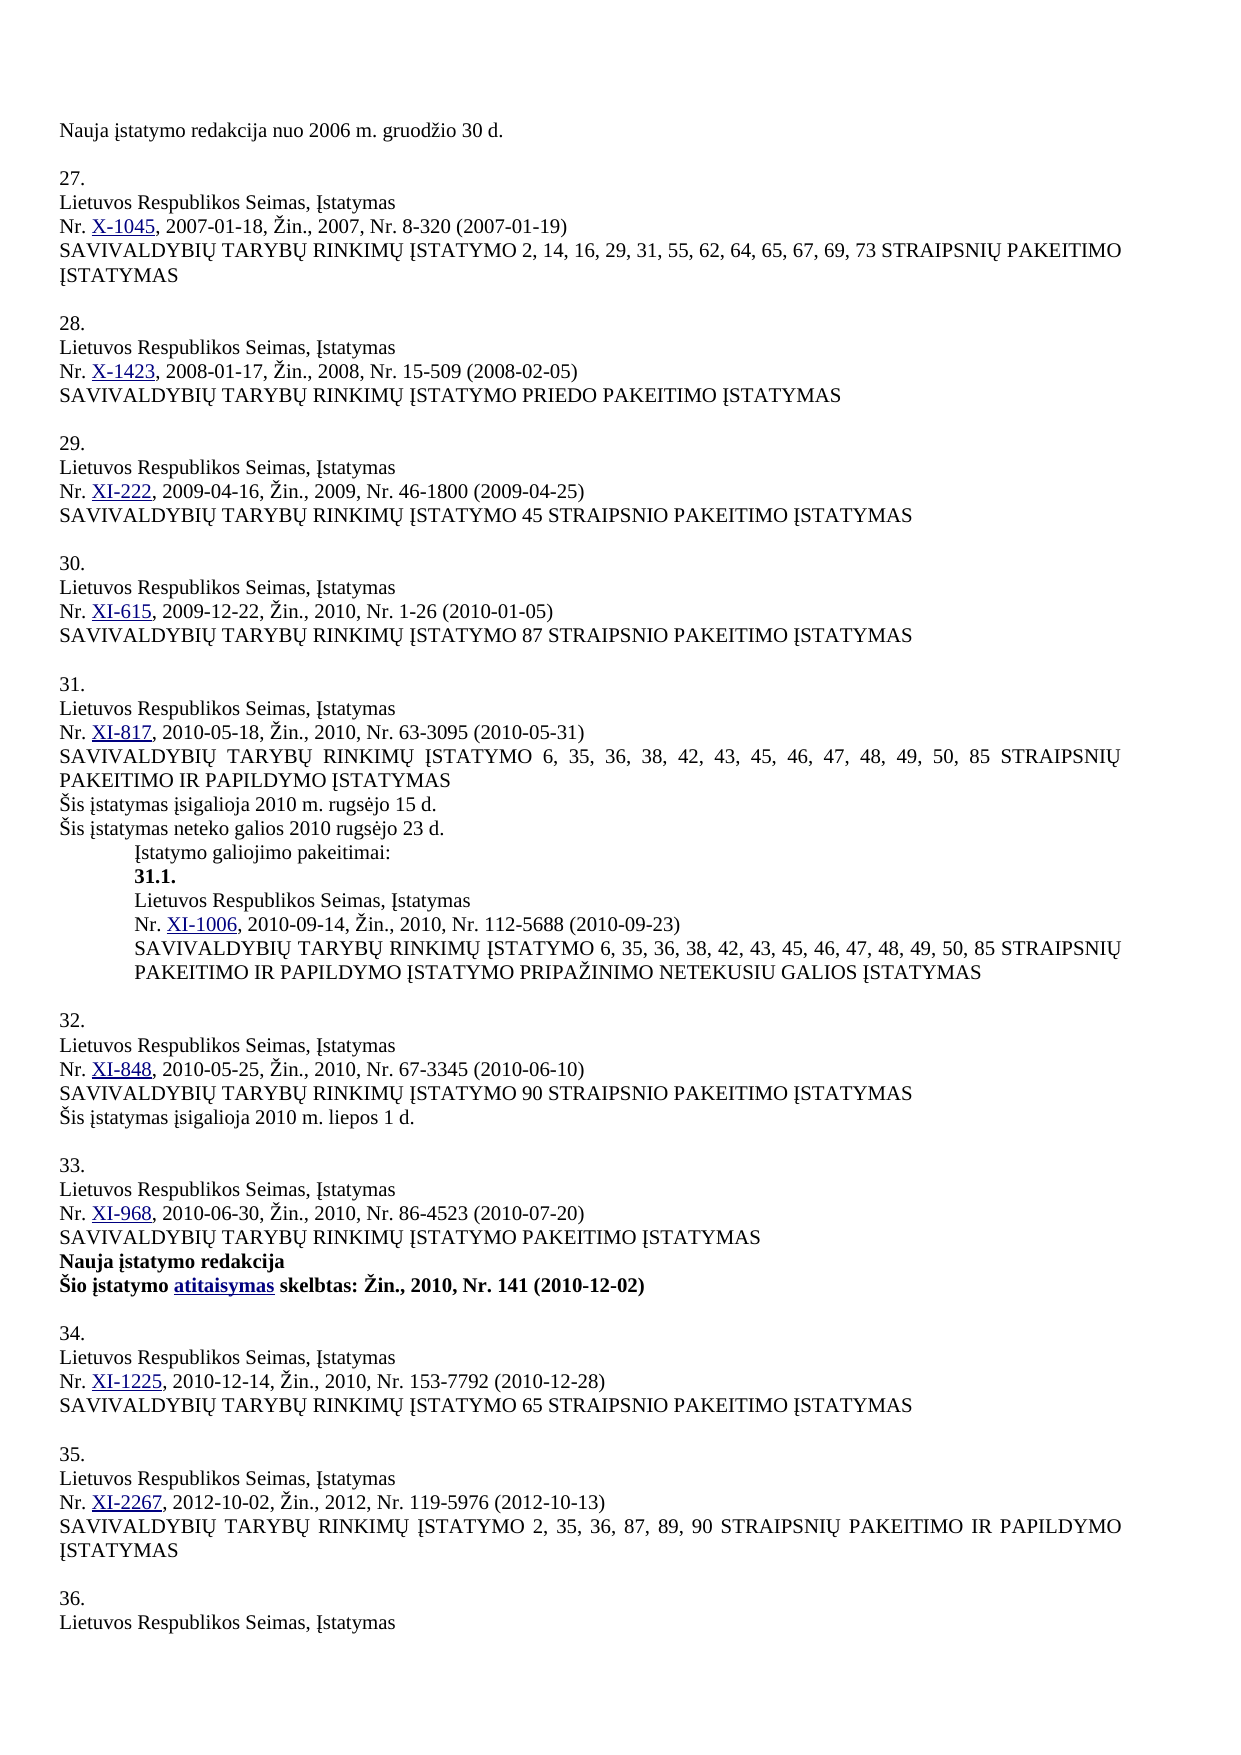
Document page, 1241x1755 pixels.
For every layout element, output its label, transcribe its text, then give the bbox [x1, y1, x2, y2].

text Nr. XI-817, 2010-05-18, Žin., 2010, Nr. 63-3095 (2010-05-31) [59, 720, 1122, 744]
text Lietuvos Respublikos Seimas, Įstatymas [59, 1466, 1122, 1490]
text 30. [59, 551, 1122, 575]
text Lietuvos Respublikos Seimas, Įstatymas [134, 888, 1122, 912]
text 29. [59, 431, 1122, 455]
text SAVIVALDYBIŲ TARYBŲ RINKIMŲ ĮSTATYMO 90 STRAIPSNIO PAKEITIMO ĮSTATYMAS [59, 1081, 1122, 1105]
text Lietuvos Respublikos Seimas, Įstatymas [59, 1610, 1122, 1634]
text Lietuvos Respublikos Seimas, Įstatymas [59, 190, 1122, 214]
text SAVIVALDYBIŲ TARYBŲ RINKIMŲ ĮSTATYMO PAKEITIMO ĮSTATYMAS [59, 1225, 1122, 1249]
text 31.1. [134, 864, 1122, 888]
text Įstatymo galiojimo pakeitimai: [134, 840, 1122, 864]
text Lietuvos Respublikos Seimas, Įstatymas [59, 455, 1122, 479]
text SAVIVALDYBIŲ TARYBŲ RINKIMŲ ĮSTATYMO 65 STRAIPSNIO PAKEITIMO ĮSTATYMAS [59, 1393, 1122, 1417]
text Nr. XI-615, 2009-12-22, Žin., 2010, Nr. 1-26 (2010-01-05) [59, 599, 1122, 623]
text Šis įstatymas įsigalioja 2010 m. rugsėjo 15 d. [59, 792, 1122, 816]
text SAVIVALDYBIŲ TARYBŲ RINKIMŲ ĮSTATYMO PRIEDO PAKEITIMO ĮSTATYMAS [59, 383, 1122, 407]
text Nr. XI-968, 2010-06-30, Žin., 2010, Nr. 86-4523 (2010-07-20) [59, 1201, 1122, 1225]
text SAVIVALDYBIŲ TARYBŲ RINKIMŲ ĮSTATYMO 2, 35, 36, 87, 89, 90 STRAIPSNIŲ PAKEITIMO IR PAPILDYMO ĮSTATYMAS [59, 1514, 1122, 1562]
text Nr. XI-1006, 2010-09-14, Žin., 2010, Nr. 112-5688 (2010-09-23) [134, 912, 1122, 936]
text Šio įstatymo atitaisymas skelbtas: Žin., 2010, Nr. 141 (2010-12-02) [59, 1273, 1122, 1297]
text SAVIVALDYBIŲ TARYBŲ RINKIMŲ ĮSTATYMO 45 STRAIPSNIO PAKEITIMO ĮSTATYMAS [59, 503, 1122, 527]
text Lietuvos Respublikos Seimas, Įstatymas [59, 335, 1122, 359]
text Nauja įstatymo redakcija nuo 2006 m. gruodžio 30 d. [59, 118, 1122, 142]
text SAVIVALDYBIŲ TARYBŲ RINKIMŲ ĮSTATYMO 2, 14, 16, 29, 31, 55, 62, 64, 65, 67, 69, 73 STRAIPSNIŲ PAKEITIMO ĮSTATYMAS [59, 238, 1122, 287]
text 27. [59, 166, 1122, 190]
text Nr. XI-222, 2009-04-16, Žin., 2009, Nr. 46-1800 (2009-04-25) [59, 479, 1122, 503]
text Nauja įstatymo redakcija [59, 1249, 1122, 1273]
text Lietuvos Respublikos Seimas, Įstatymas [59, 1345, 1122, 1369]
text Lietuvos Respublikos Seimas, Įstatymas [59, 696, 1122, 720]
text Šis įstatymas neteko galios 2010 rugsėjo 23 d. [59, 816, 1122, 840]
text 31. [59, 672, 1122, 696]
text Lietuvos Respublikos Seimas, Įstatymas [59, 1177, 1122, 1201]
text Nr. XI-2267, 2012-10-02, Žin., 2012, Nr. 119-5976 (2012-10-13) [59, 1490, 1122, 1514]
text SAVIVALDYBIŲ TARYBŲ RINKIMŲ ĮSTATYMO 6, 35, 36, 38, 42, 43, 45, 46, 47, 48, 49, 50, 85 STRAIPSNIŲ PAKEITIMO IR PAPILDYMO ĮSTATYMAS [59, 744, 1122, 792]
text Lietuvos Respublikos Seimas, Įstatymas [59, 1032, 1122, 1057]
text Nr. X-1045, 2007-01-18, Žin., 2007, Nr. 8-320 (2007-01-19) [59, 214, 1122, 238]
text Nr. XI-848, 2010-05-25, Žin., 2010, Nr. 67-3345 (2010-06-10) [59, 1057, 1122, 1081]
text 34. [59, 1321, 1122, 1345]
text 33. [59, 1153, 1122, 1177]
text 28. [59, 311, 1122, 335]
text Nr. XI-1225, 2010-12-14, Žin., 2010, Nr. 153-7792 (2010-12-28) [59, 1369, 1122, 1393]
text SAVIVALDYBIŲ TARYBŲ RINKIMŲ ĮSTATYMO 6, 35, 36, 38, 42, 43, 45, 46, 47, 48, 49, 50, 85 STRAIPSNIŲ PAKEITIMO IR PAPILDYMO ĮSTATYMO PRIPAŽINIMO NETEKUSIU GALIOS ĮSTATYMAS [134, 936, 1122, 984]
text SAVIVALDYBIŲ TARYBŲ RINKIMŲ ĮSTATYMO 87 STRAIPSNIO PAKEITIMO ĮSTATYMAS [59, 623, 1122, 647]
text Nr. X-1423, 2008-01-17, Žin., 2008, Nr. 15-509 (2008-02-05) [59, 359, 1122, 383]
text 36. [59, 1586, 1122, 1610]
text Lietuvos Respublikos Seimas, Įstatymas [59, 575, 1122, 599]
text 35. [59, 1442, 1122, 1466]
text Šis įstatymas įsigalioja 2010 m. liepos 1 d. [59, 1105, 1122, 1129]
text 32. [59, 1008, 1122, 1032]
